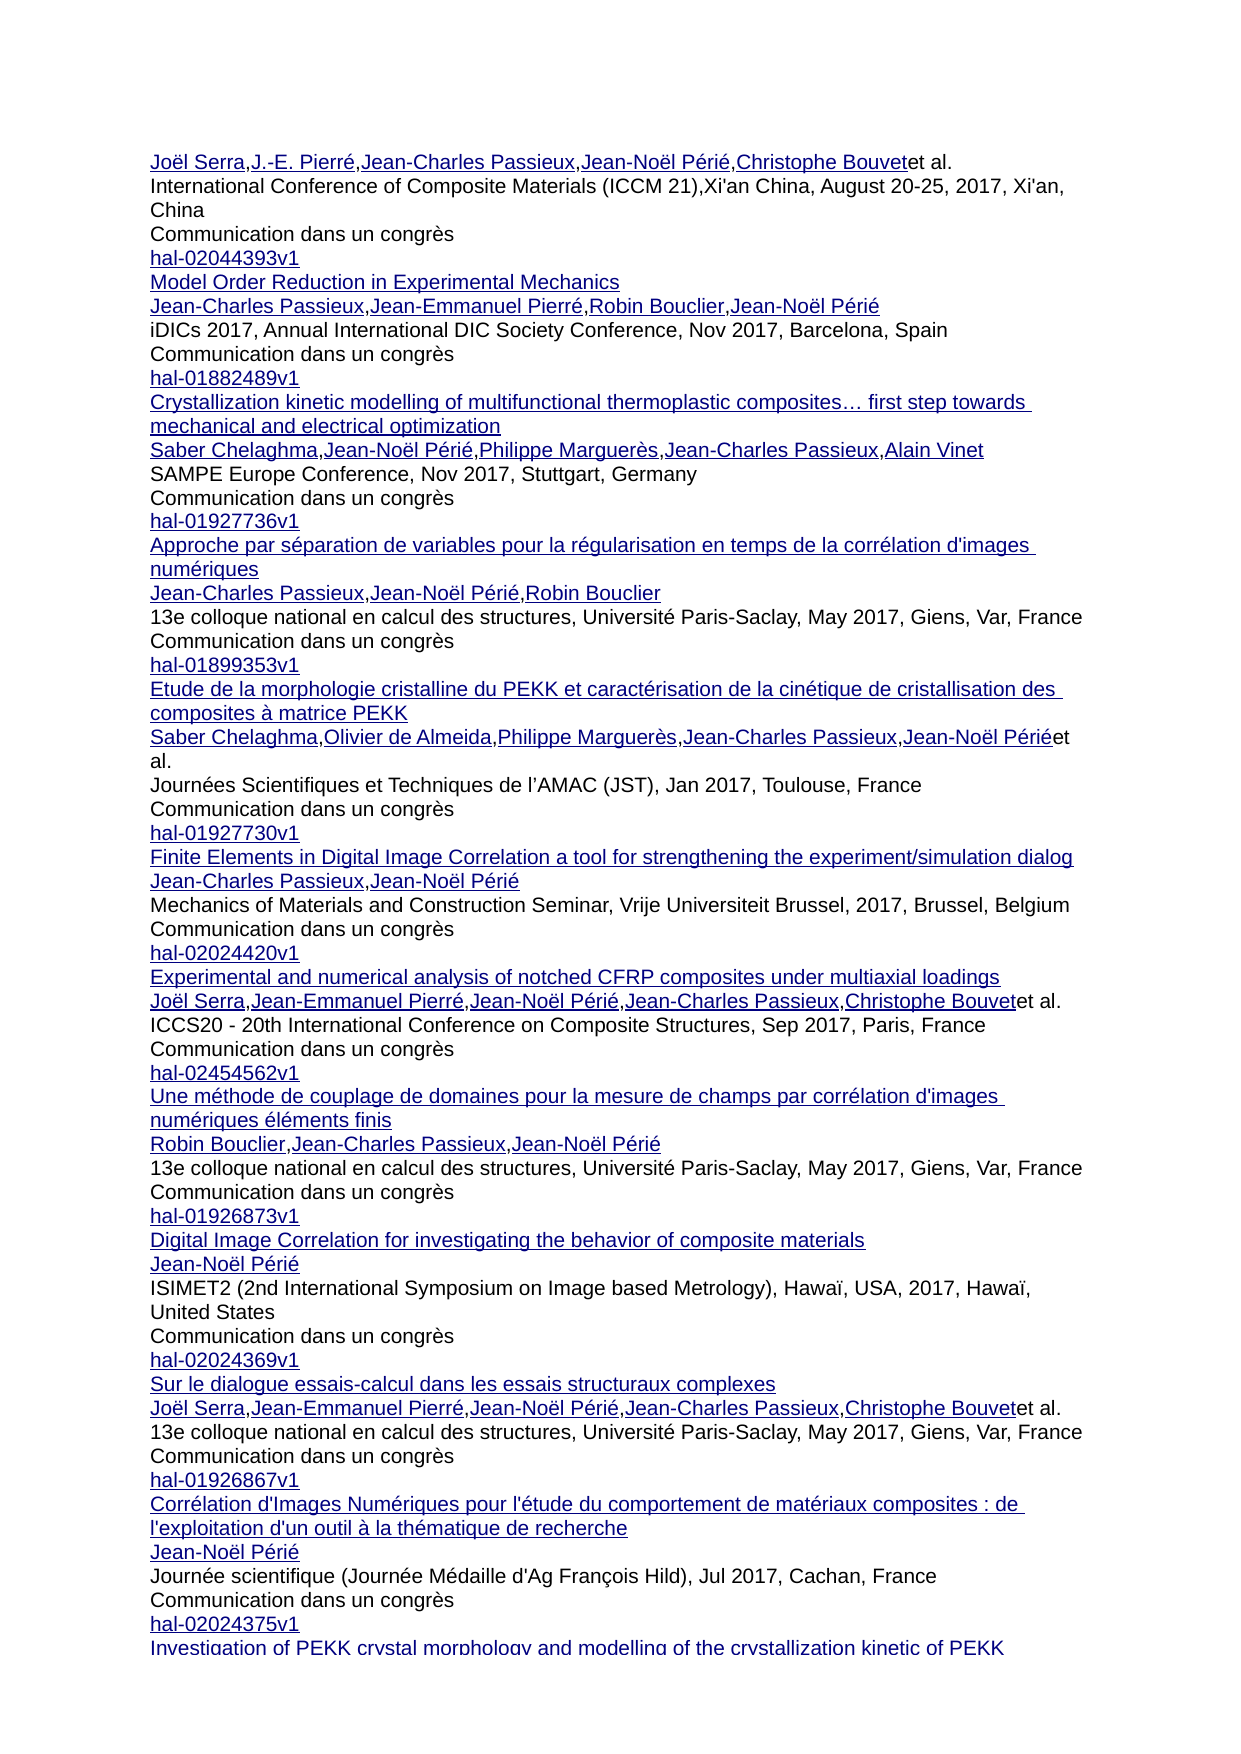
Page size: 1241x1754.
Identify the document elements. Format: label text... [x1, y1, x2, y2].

table_cell Une méthode de couplage de domaines pour la mesure de champs par corrélation d'images numériques éléments finis Robin Bouclier,Jean-Charles Passieux,Jean-Noël Périé 13e colloque national en calcul des structures, Université Paris-Saclay, May 2017, Giens, Var, France Communication dans un congrès hal-01926873v1 [150, 1084, 1090, 1228]
table_cell Digital Image Correlation for investigating the behavior of composite materials Jean-Noël Périé ISIMET2 (2nd International Symposium on Image based Metrology), Hawaï, USA, 2017, Hawaï, United States Communication dans un congrès hal-02024369v1 [150, 1228, 1090, 1372]
table_cell Crystallization kinetic modelling of multifunctional thermoplastic composites… first step towards mechanical and electrical optimization Saber Chelaghma,Jean-Noël Périé,Philippe Marguerès,Jean-Charles Passieux,Alain Vinet SAMPE Europe Conference, Nov 2017, Stuttgart, Germany Communication dans un congrès hal-01927736v1 [150, 390, 1090, 533]
table_cell Model Order Reduction in Experimental Mechanics Jean-Charles Passieux,Jean-Emmanuel Pierré,Robin Bouclier,Jean-Noël Périé iDICs 2017, Annual International DIC Society Conference, Nov 2017, Barcelona, Spain Communication dans un congrès hal-01882489v1 [150, 270, 1090, 389]
table_cell Investigation of PEKK crystal morphology and modelling of the crystallization kinetic of PEKK [150, 1635, 1090, 1655]
table_cell Experimental and numerical analysis of notched CFRP composites under multiaxial loadings Joël Serra,Jean-Emmanuel Pierré,Jean-Noël Périé,Jean-Charles Passieux,Christophe Bouvetet al. ICCS20 - 20th International Conference on Composite Structures, Sep 2017, Paris, France Communication dans un congrès hal-02454562v1 [150, 965, 1090, 1084]
table_cell Joël Serra,J.-E. Pierré,Jean-Charles Passieux,Jean-Noël Périé,Christophe Bouvetet al. International Conference of Composite Materials (ICCM 21),Xi'an China, August 20-25, 2017, Xi'an, China Communication dans un congrès hal-02044393v1 [150, 150, 1090, 270]
table_cell Etude de la morphologie cristalline du PEKK et caractérisation de la cinétique de cristallisation des composites à matrice PEKK Saber Chelaghma,Olivier de Almeida,Philippe Marguerès,Jean-Charles Passieux,Jean-Noël Périéet al. Journées Scientifiques et Techniques de l’AMAC (JST), Jan 2017, Toulouse, France Communication dans un congrès hal-01927730v1 [150, 677, 1090, 845]
table_cell Finite Elements in Digital Image Correlation a tool for strengthening the experiment/simulation dialog Jean-Charles Passieux,Jean-Noël Périé Mechanics of Materials and Construction Seminar, Vrije Universiteit Brussel, 2017, Brussel, Belgium Communication dans un congrès hal-02024420v1 [150, 845, 1090, 964]
table_cell Corrélation d'Images Numériques pour l'étude du comportement de matériaux composites : de l'exploitation d'un outil à la thématique de recherche Jean-Noël Périé Journée scientifique (Journée Médaille d'Ag François Hild), Jul 2017, Cachan, France Communication dans un congrès hal-02024375v1 [150, 1492, 1090, 1635]
table_cell Approche par séparation de variables pour la régularisation en temps de la corrélation d'images numériques Jean-Charles Passieux,Jean-Noël Périé,Robin Bouclier 13e colloque national en calcul des structures, Université Paris-Saclay, May 2017, Giens, Var, France Communication dans un congrès hal-01899353v1 [150, 533, 1090, 677]
table_cell Sur le dialogue essais-calcul dans les essais structuraux complexes Joël Serra,Jean-Emmanuel Pierré,Jean-Noël Périé,Jean-Charles Passieux,Christophe Bouvetet al. 13e colloque national en calcul des structures, Université Paris-Saclay, May 2017, Giens, Var, France Communication dans un congrès hal-01926867v1 [150, 1372, 1090, 1492]
